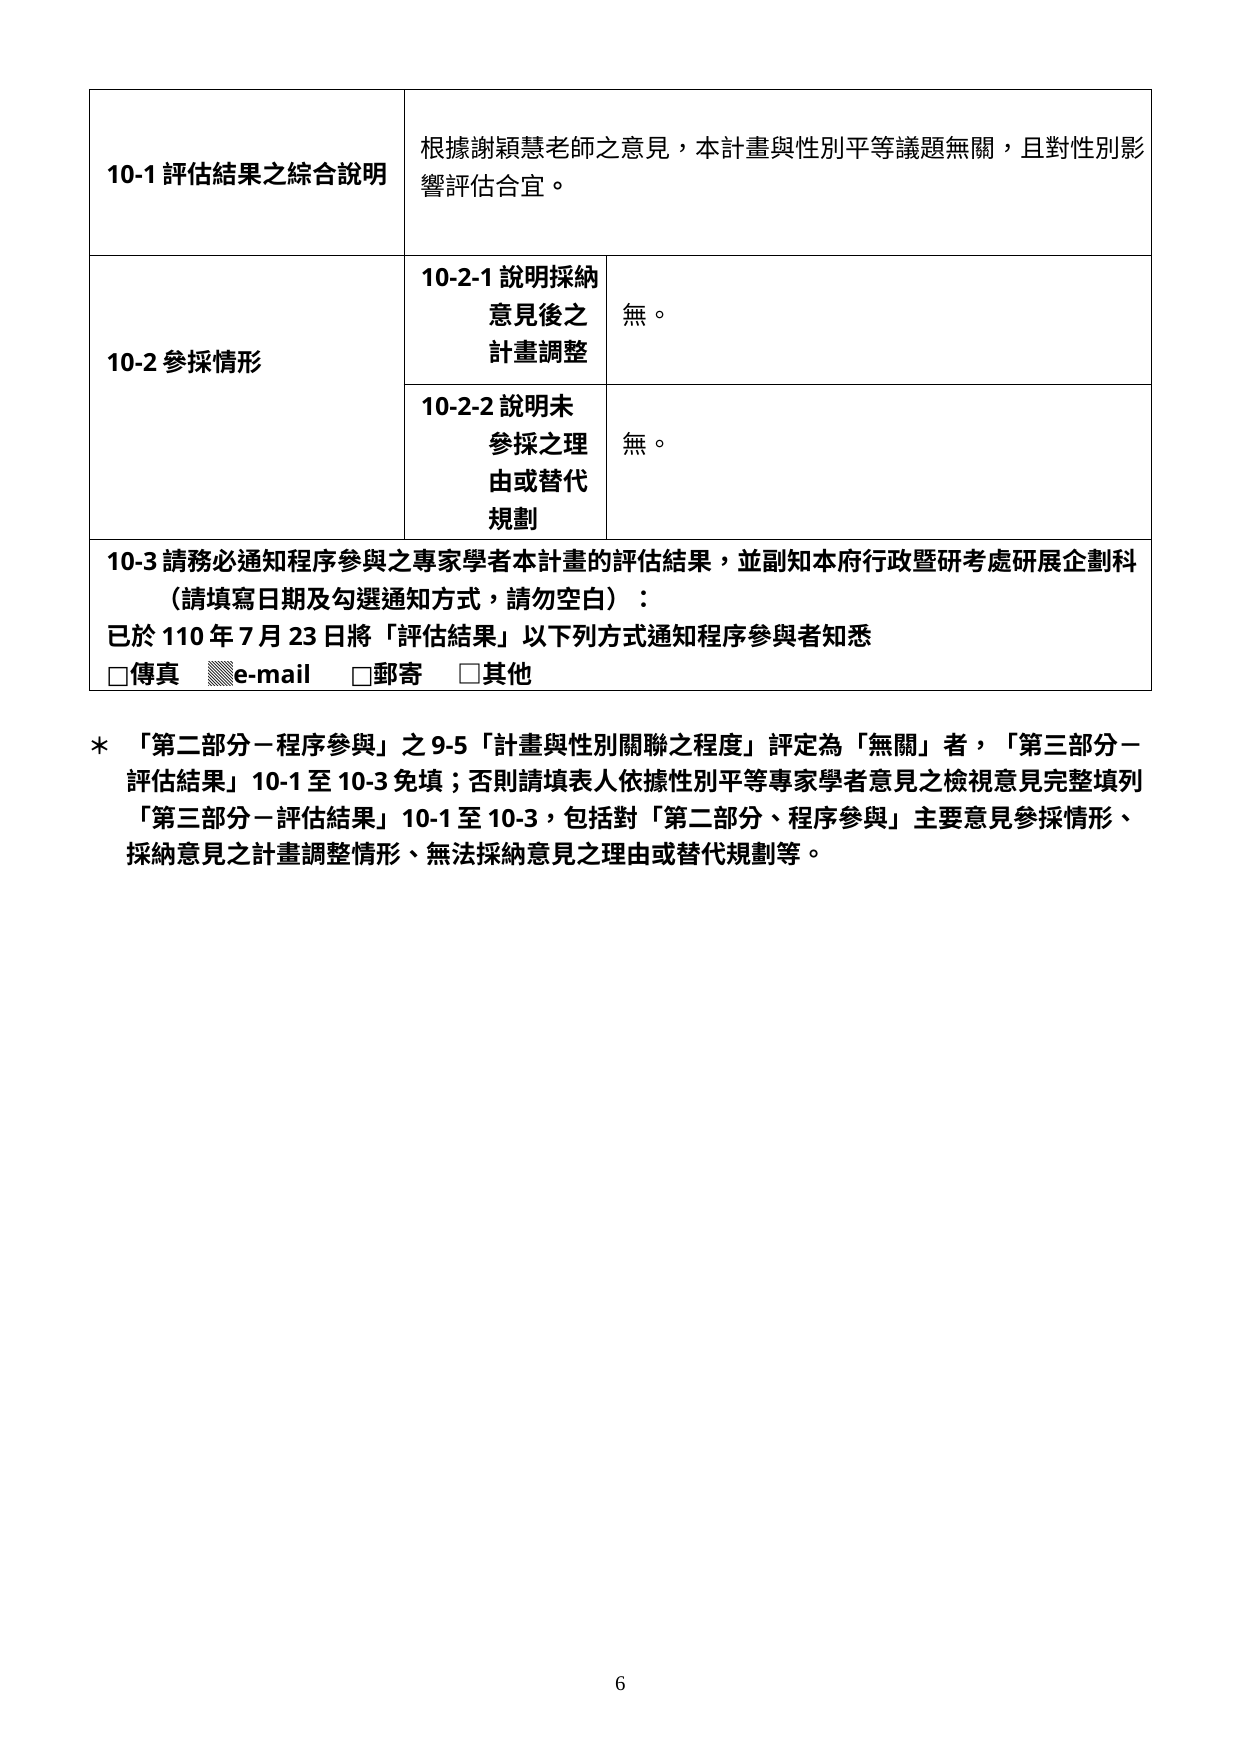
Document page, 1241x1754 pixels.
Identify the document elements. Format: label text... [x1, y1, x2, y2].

table_cell 10-1評估結果之綜合說明 [90, 90, 404, 255]
table_cell 10-2-1說明採納意見後之計畫調整 [405, 256, 606, 384]
table_cell 10-2參採情形 [90, 256, 404, 539]
table_cell 無。 [607, 385, 1151, 539]
table_cell 根據謝穎慧老師之意見，本計畫與性別平等議題無關，且對性別影響評估合宜。 [405, 90, 1151, 255]
table_cell 無。 [607, 256, 1151, 384]
table_cell 10-3請務必通知程序參與之專家學者本計畫的評估結果，並副知本府行政暨研考處研展企劃科（請填寫日期及勾選通知方式，請勿空白）： 已於110年7月23日將「評估結果」以下列方式通知程序參與者知悉 □傳真 ▓e-mail □郵寄 □其他 [90, 540, 1151, 690]
list 「第二部分－程序參與」之9-5「計畫與性別關聯之程度」評定為「無關」者，「第三部分－評估結果」10-1至10-3免填；否則請填表人依據性別平等專家學者意見之檢視意見完整填列「第三部分－評估結果」10-1至10-3，包括對「第二部分、程序參與」主要意見參採情形、採納意見之計畫調整情形、無法採納意見之理由或替代規劃等。 [89, 726, 1163, 871]
table_cell 10-2-2說明未參採之理由或替代規劃 [405, 385, 606, 539]
